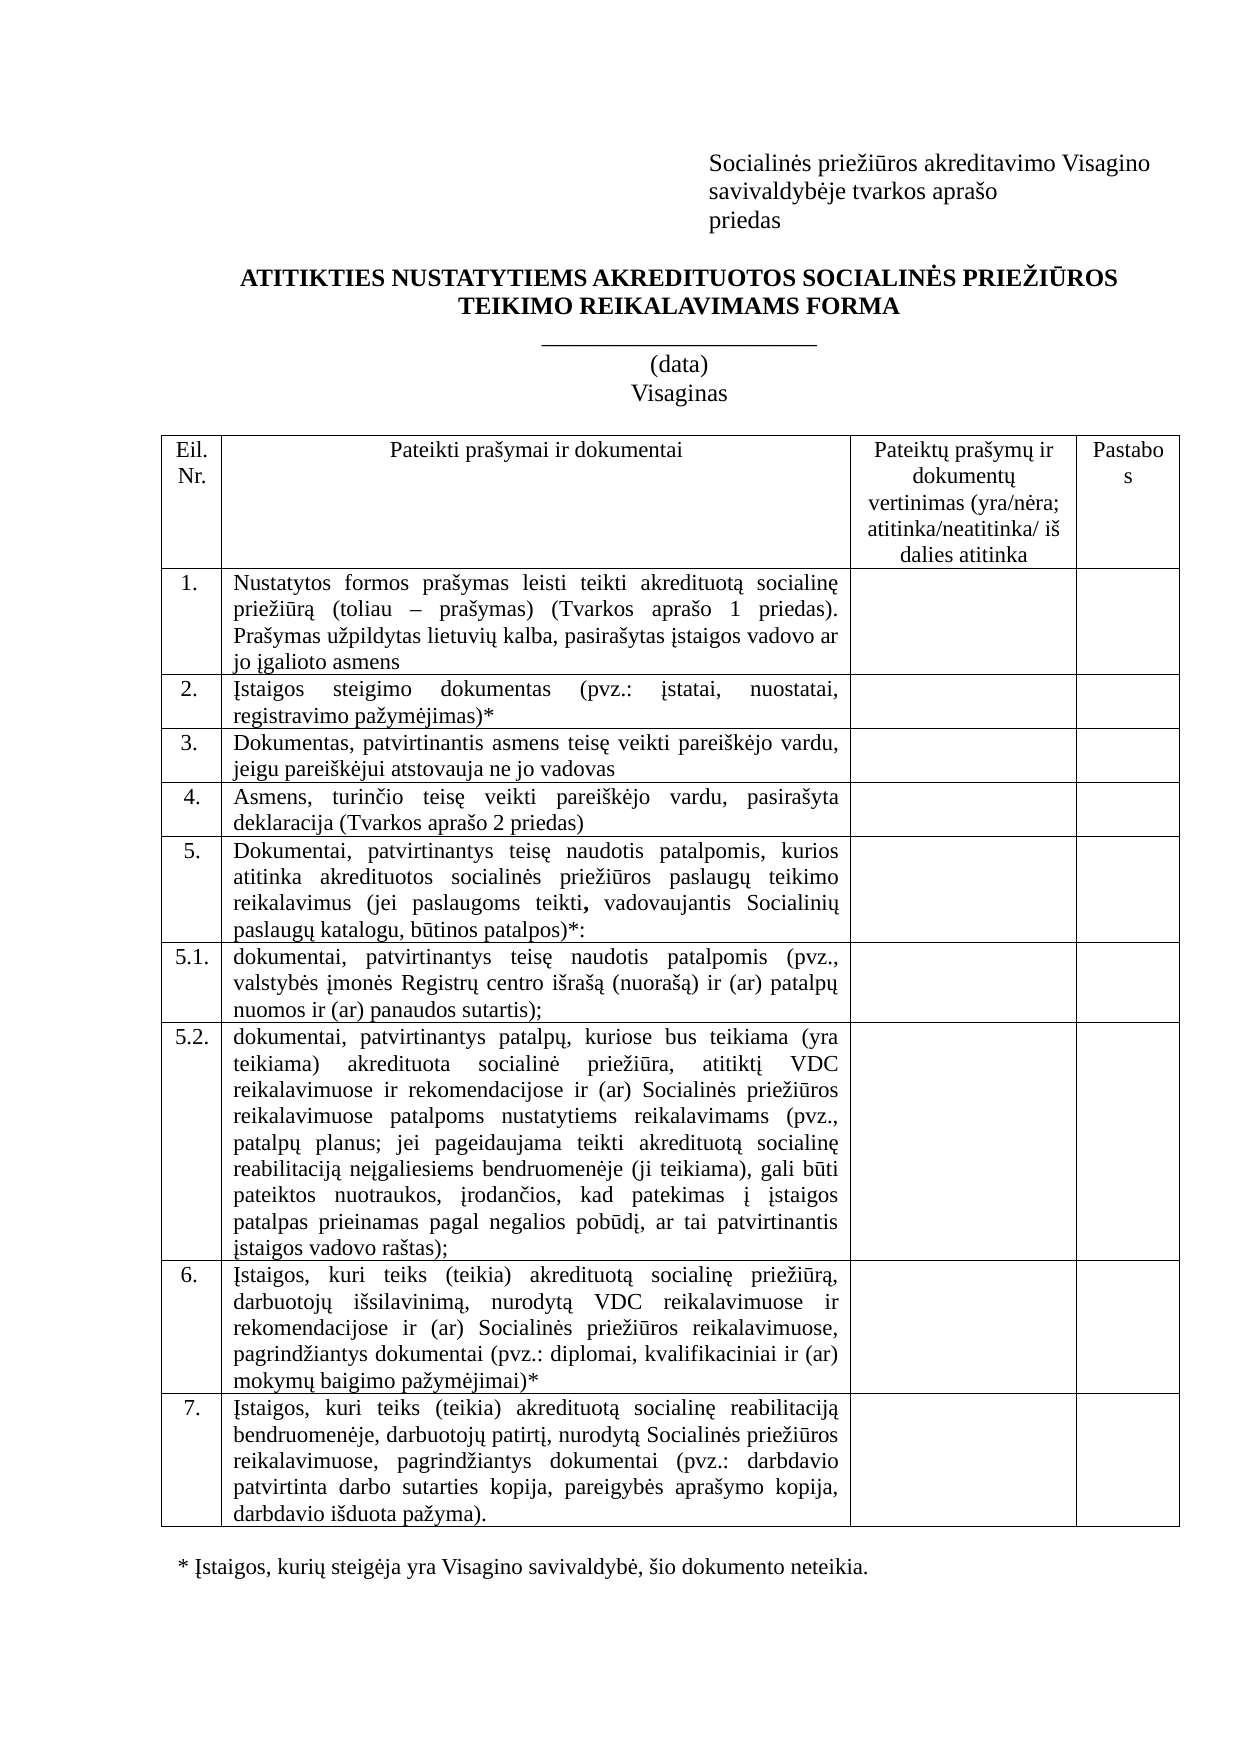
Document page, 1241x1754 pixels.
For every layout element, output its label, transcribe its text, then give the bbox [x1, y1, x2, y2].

table_cell 2. [162, 675, 221, 728]
table_cell Dokumentai, patvirtinantys teisę naudotis patalpomis, kurios atitinka akredituotos socialinės priežiūros paslaugų teikimo reikalavimus (jei paslaugoms teikti, vadovaujantis Socialinių paslaugų katalogu, būtinos patalpos)*: [222, 837, 850, 942]
table_cell [851, 783, 1076, 836]
table_cell [851, 729, 1076, 782]
table_cell dokumentai, patvirtinantys teisę naudotis patalpomis (pvz., valstybės įmonės Registrų centro išrašą (nuorašą) ir (ar) patalpų nuomos ir (ar) panaudos sutartis); [222, 943, 850, 1022]
table_cell Dokumentas, patvirtinantis asmens teisę veikti pareiškėjo vardu, jeigu pareiškėjui atstovauja ne jo vadovas [222, 729, 850, 782]
text * Įstaigos, kurių steigėja yra Visagino savivaldybė, šio dokumento neteikia. [177, 1553, 1181, 1580]
table_cell [851, 569, 1076, 674]
text TEIKIMO REIKALAVIMAMS FORMA [177, 291, 1181, 320]
table_cell [1077, 1394, 1179, 1526]
table_cell 7. [162, 1394, 221, 1526]
table_cell Įstaigos, kuri teiks (teikia) akredituotą socialinę reabilitaciją bendruomenėje, darbuotojų patirtį, nurodytą Socialinės priežiūros reikalavimuose, pagrindžiantys dokumentai (pvz.: darbdavio patvirtinta darbo sutarties kopija, pareigybės aprašymo kopija, darbdavio išduota pažyma). [222, 1394, 850, 1526]
table_header Eil. Nr. [162, 436, 221, 568]
table_cell [1077, 943, 1179, 1022]
table_cell [851, 837, 1076, 942]
table_cell 5.1. [162, 943, 221, 1022]
text Socialinės priežiūros akreditavimo Visagino savivaldybėje tvarkos aprašo [709, 148, 1181, 205]
text priedas [177, 205, 1181, 234]
table_cell Įstaigos steigimo dokumentas (pvz.: įstatai, nuostatai, registravimo pažymėjimas)* [222, 675, 850, 728]
table_cell [1077, 1023, 1179, 1260]
table_cell Asmens, turinčio teisę veikti pareiškėjo vardu, pasirašyta deklaracija (Tvarkos aprašo 2 priedas) [222, 783, 850, 836]
table_cell [1077, 675, 1179, 728]
text Visaginas [177, 378, 1181, 406]
table_cell [1077, 1261, 1179, 1393]
text (data) [177, 349, 1181, 378]
table_cell 4. [162, 783, 221, 836]
table_cell [851, 943, 1076, 1022]
table_cell 1. [162, 569, 221, 674]
text ______________________ [177, 320, 1181, 349]
table_cell 3. [162, 729, 221, 782]
table_cell [851, 1394, 1076, 1526]
table_cell [1077, 569, 1179, 674]
table_header Pateikti prašymai ir dokumentai [222, 436, 850, 568]
text ATITIKTIES NUSTATYTIEMS AKREDITUOTOS SOCIALINĖS PRIEŽIŪROS [177, 263, 1181, 291]
table_cell Nustatytos formos prašymas leisti teikti akredituotą socialinę priežiūrą (toliau – prašymas) (Tvarkos aprašo 1 priedas). Prašymas užpildytas lietuvių kalba, pasirašytas įstaigos vadovo ar jo įgalioto asmens [222, 569, 850, 674]
table_cell 6. [162, 1261, 221, 1393]
table_cell [851, 1023, 1076, 1260]
table_cell [1077, 729, 1179, 782]
table_cell [851, 675, 1076, 728]
table_header Pastabos [1077, 436, 1179, 568]
table_cell Įstaigos, kuri teiks (teikia) akredituotą socialinę priežiūrą, darbuotojų išsilavinimą, nurodytą VDC reikalavimuose ir rekomendacijose ir (ar) Socialinės priežiūros reikalavimuose, pagrindžiantys dokumentai (pvz.: diplomai, kvalifikaciniai ir (ar) mokymų baigimo pažymėjimai)* [222, 1261, 850, 1393]
table_cell [851, 1261, 1076, 1393]
table_header Pateiktų prašymų ir dokumentų vertinimas (yra/nėra; atitinka/neatitinka/ iš dalies atitinka [851, 436, 1076, 568]
table_cell 5. [162, 837, 221, 942]
table_cell [1077, 837, 1179, 942]
table_cell dokumentai, patvirtinantys patalpų, kuriose bus teikiama (yra teikiama) akredituota socialinė priežiūra, atitiktį VDC reikalavimuose ir rekomendacijose ir (ar) Socialinės priežiūros reikalavimuose patalpoms nustatytiems reikalavimams (pvz., patalpų planus; jei pageidaujama teikti akredituotą socialinę reabilitaciją neįgaliesiems bendruomenėje (ji teikiama), gali būti pateiktos nuotraukos, įrodančios, kad patekimas į įstaigos patalpas prieinamas pagal negalios pobūdį, ar tai patvirtinantis įstaigos vadovo raštas); [222, 1023, 850, 1260]
table_cell [1077, 783, 1179, 836]
table_cell 5.2. [162, 1023, 221, 1260]
